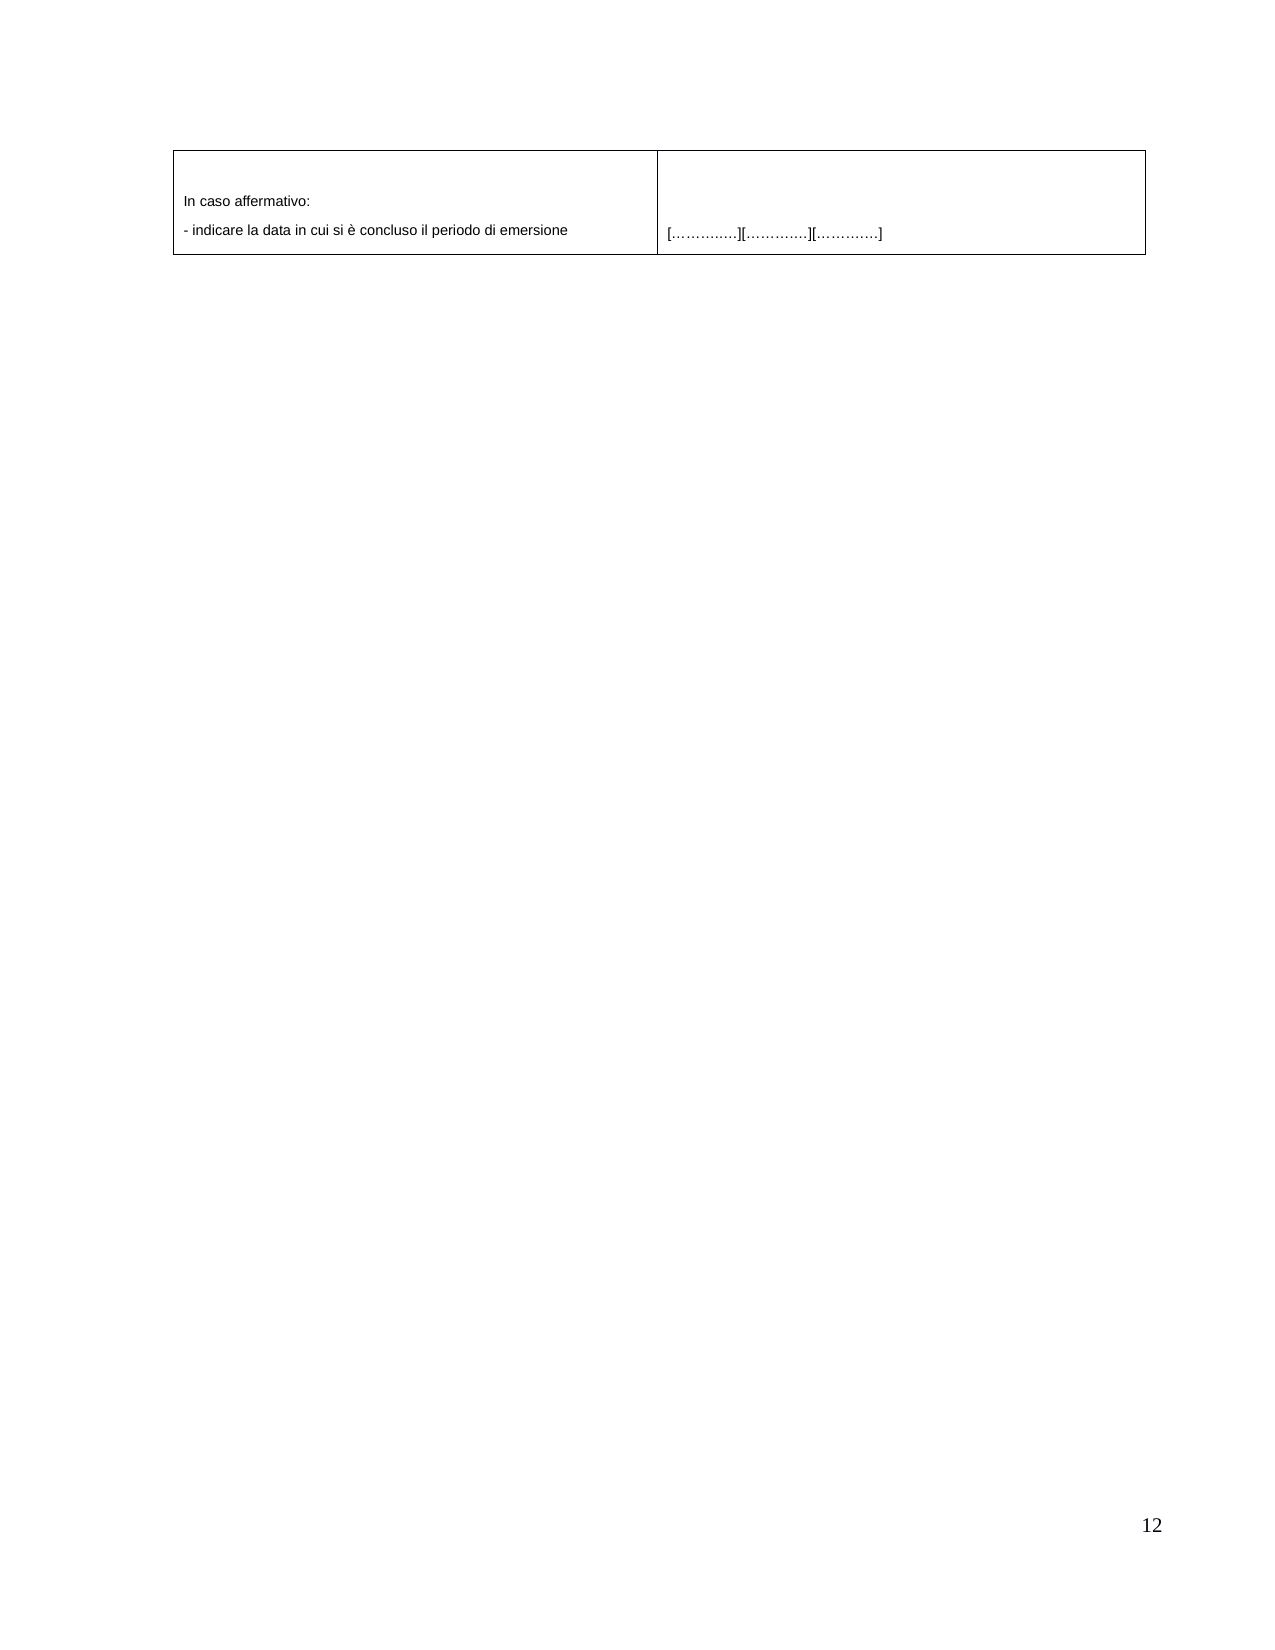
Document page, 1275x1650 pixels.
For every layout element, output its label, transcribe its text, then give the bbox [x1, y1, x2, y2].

table_cell [………..…][……….…][……….…] [658, 151, 1145, 254]
table_cell In caso affermativo: - indicare la data in cui si è concluso il periodo di emersione [174, 151, 657, 254]
